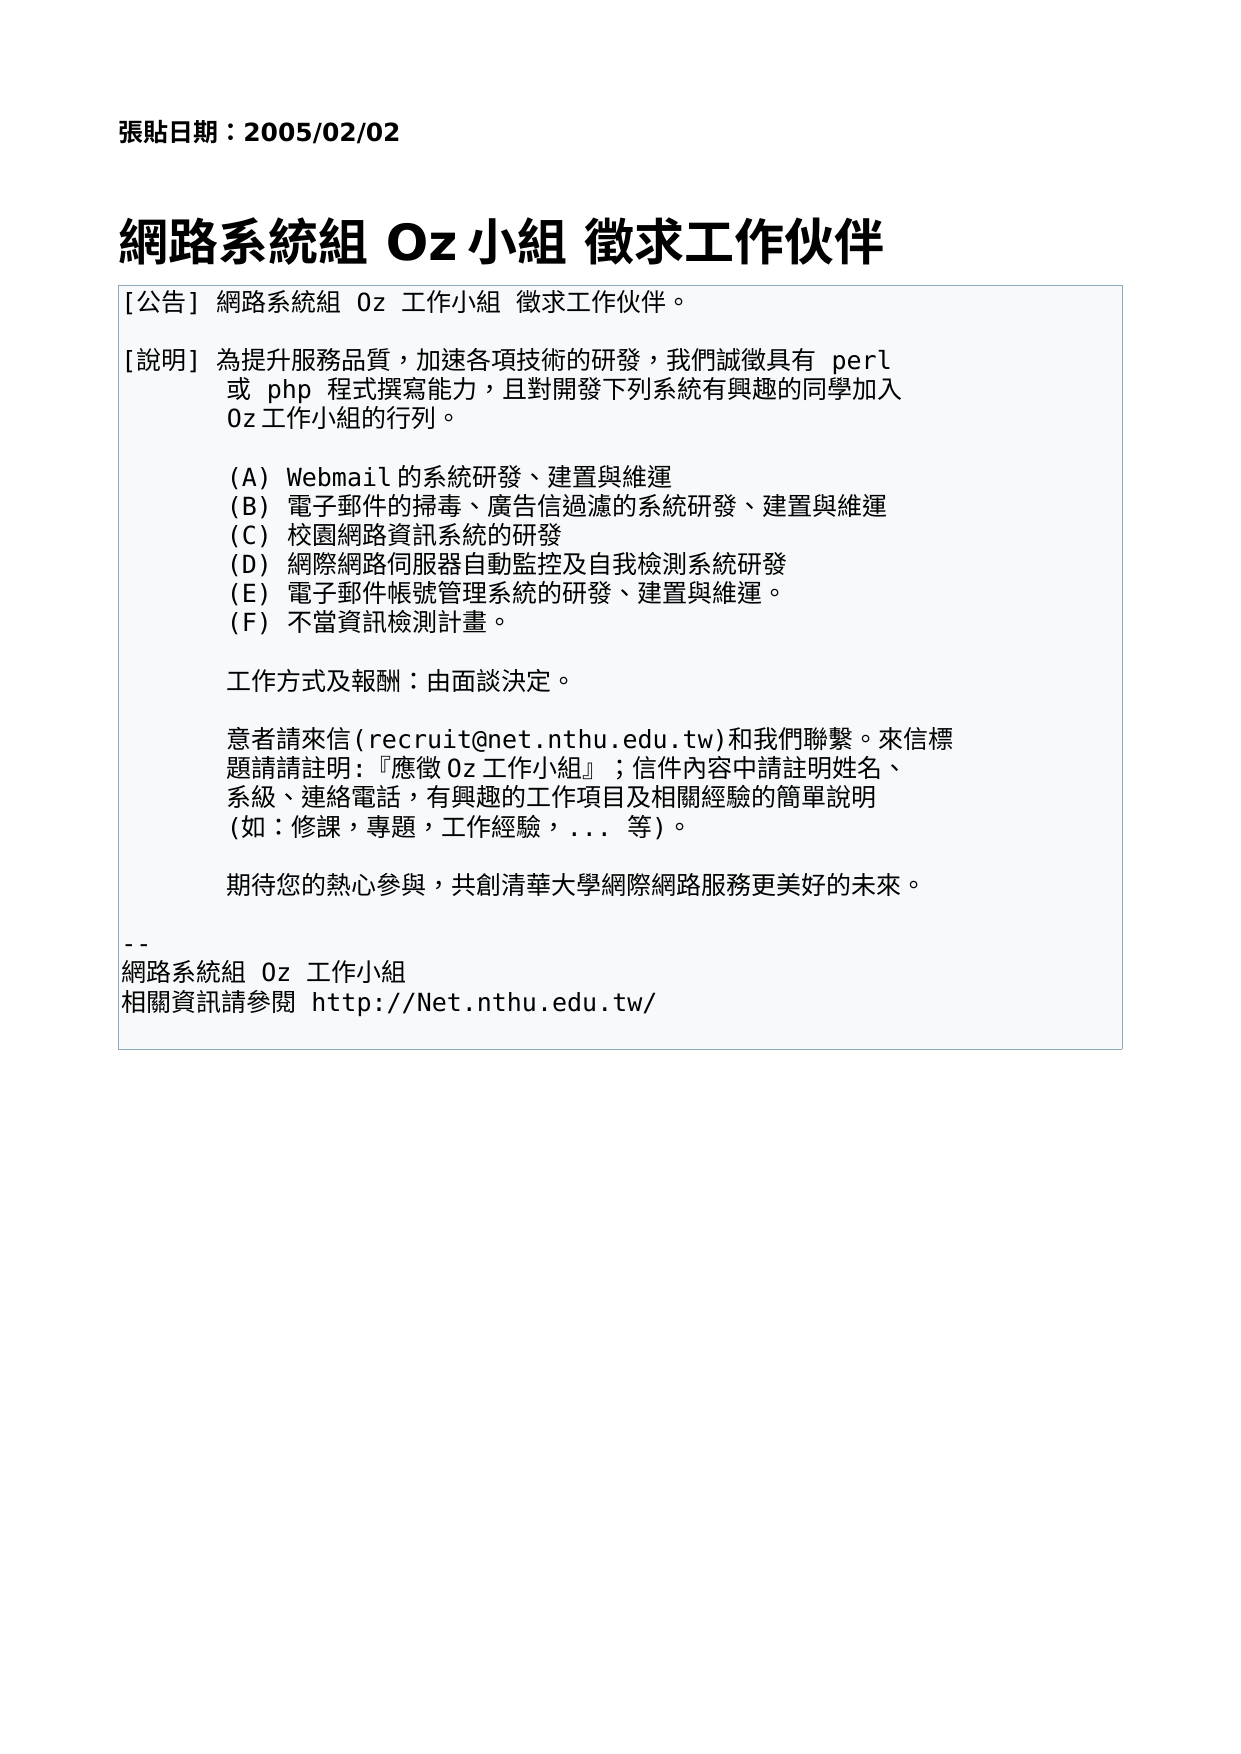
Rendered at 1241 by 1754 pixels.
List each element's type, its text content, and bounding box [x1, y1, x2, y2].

text [公告] 網路系統組 Oz 工作小組 徵求工作伙伴。 [說明] 為提升服務品質，加速各項技術的研發，我們誠徵具有 perl 或 php 程式撰寫能力，且對開發下列系統有興趣的同學加入 Oz工作小組的行列。 (A) Webmail的系統研發、建置與維運 (B) 電子郵件的掃毒、廣告信過濾的系統研發、建置與維運 (C) 校園網路資訊系統的研發 (D) 網際網路伺服器自動監控及自我檢測系統研發 (E) 電子郵件帳號管理系統的研發、建置與維運。 (F) 不當資訊檢測計畫。 工作方式及報酬：由面談決定。 意者請來信(recruit@net.nthu.edu.tw)和我們聯繫。來信標 題請請註明:『應徵Oz工作小組』；信件內容中請註明姓名、 系級、連絡電話，有興趣的工作項目及相關經驗的簡單說明 (如：修課，專題，工作經驗，... 等)。 期待您的熱心參與，共創清華大學網際網路服務更美好的未來。 -- 網路系統組 Oz 工作小組 相關資訊請參閱 http://Net.nthu.edu.tw/ [119, 286, 1122, 1049]
text 張貼日期：2005/02/02 [118, 118, 1122, 176]
subtitle 網路系統組 Oz小組 徵求工作伙伴 [118, 214, 1122, 272]
